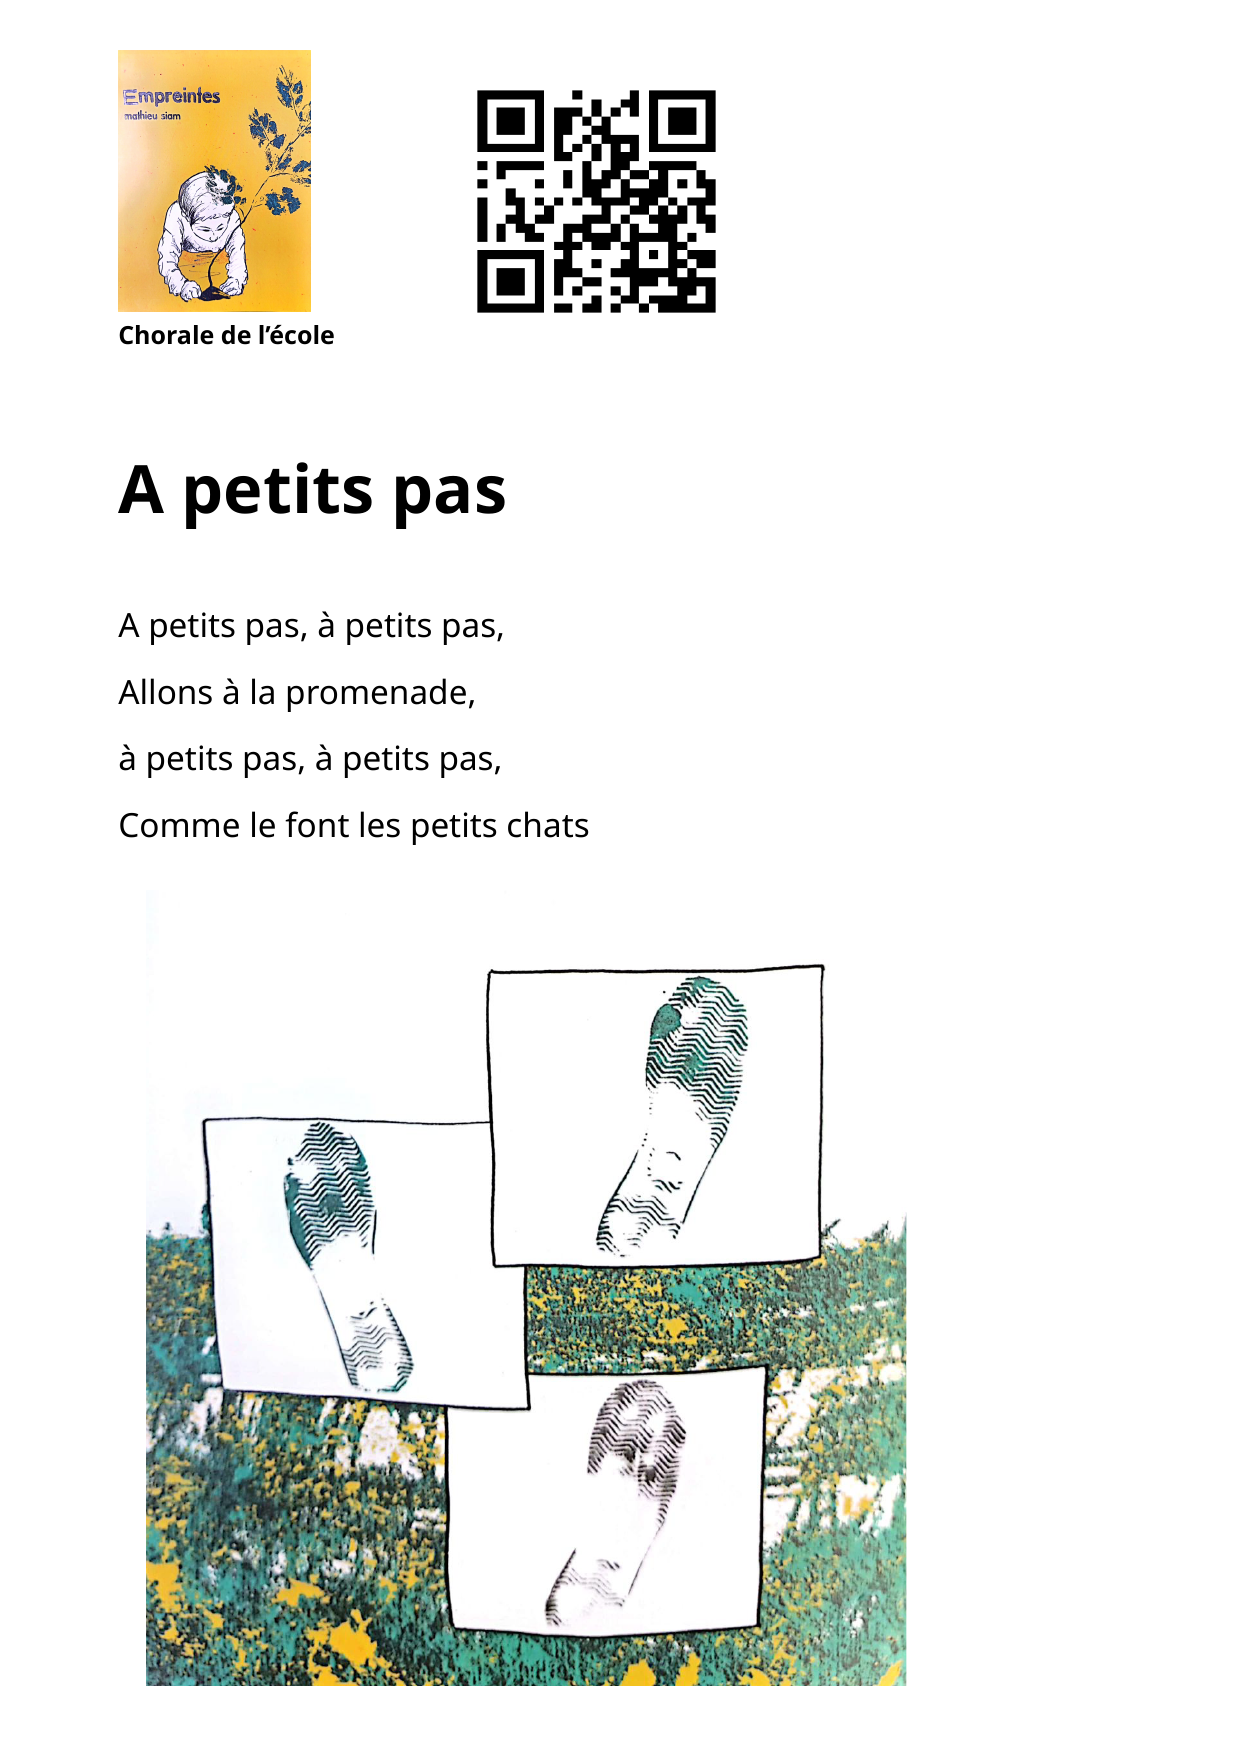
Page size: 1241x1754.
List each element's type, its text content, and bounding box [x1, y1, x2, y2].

picture [440, 54, 754, 348]
text A petits pas [118, 443, 1122, 533]
text à petits pas, à petits pas, [118, 735, 1122, 781]
text Comme le font les petits chats [118, 802, 1122, 847]
text A petits pas, à petits pas, [118, 602, 1122, 647]
picture [146, 890, 907, 1686]
picture [118, 50, 311, 312]
text Chorale de l’école [118, 318, 1122, 352]
text Allons à la promenade, [118, 668, 1122, 714]
